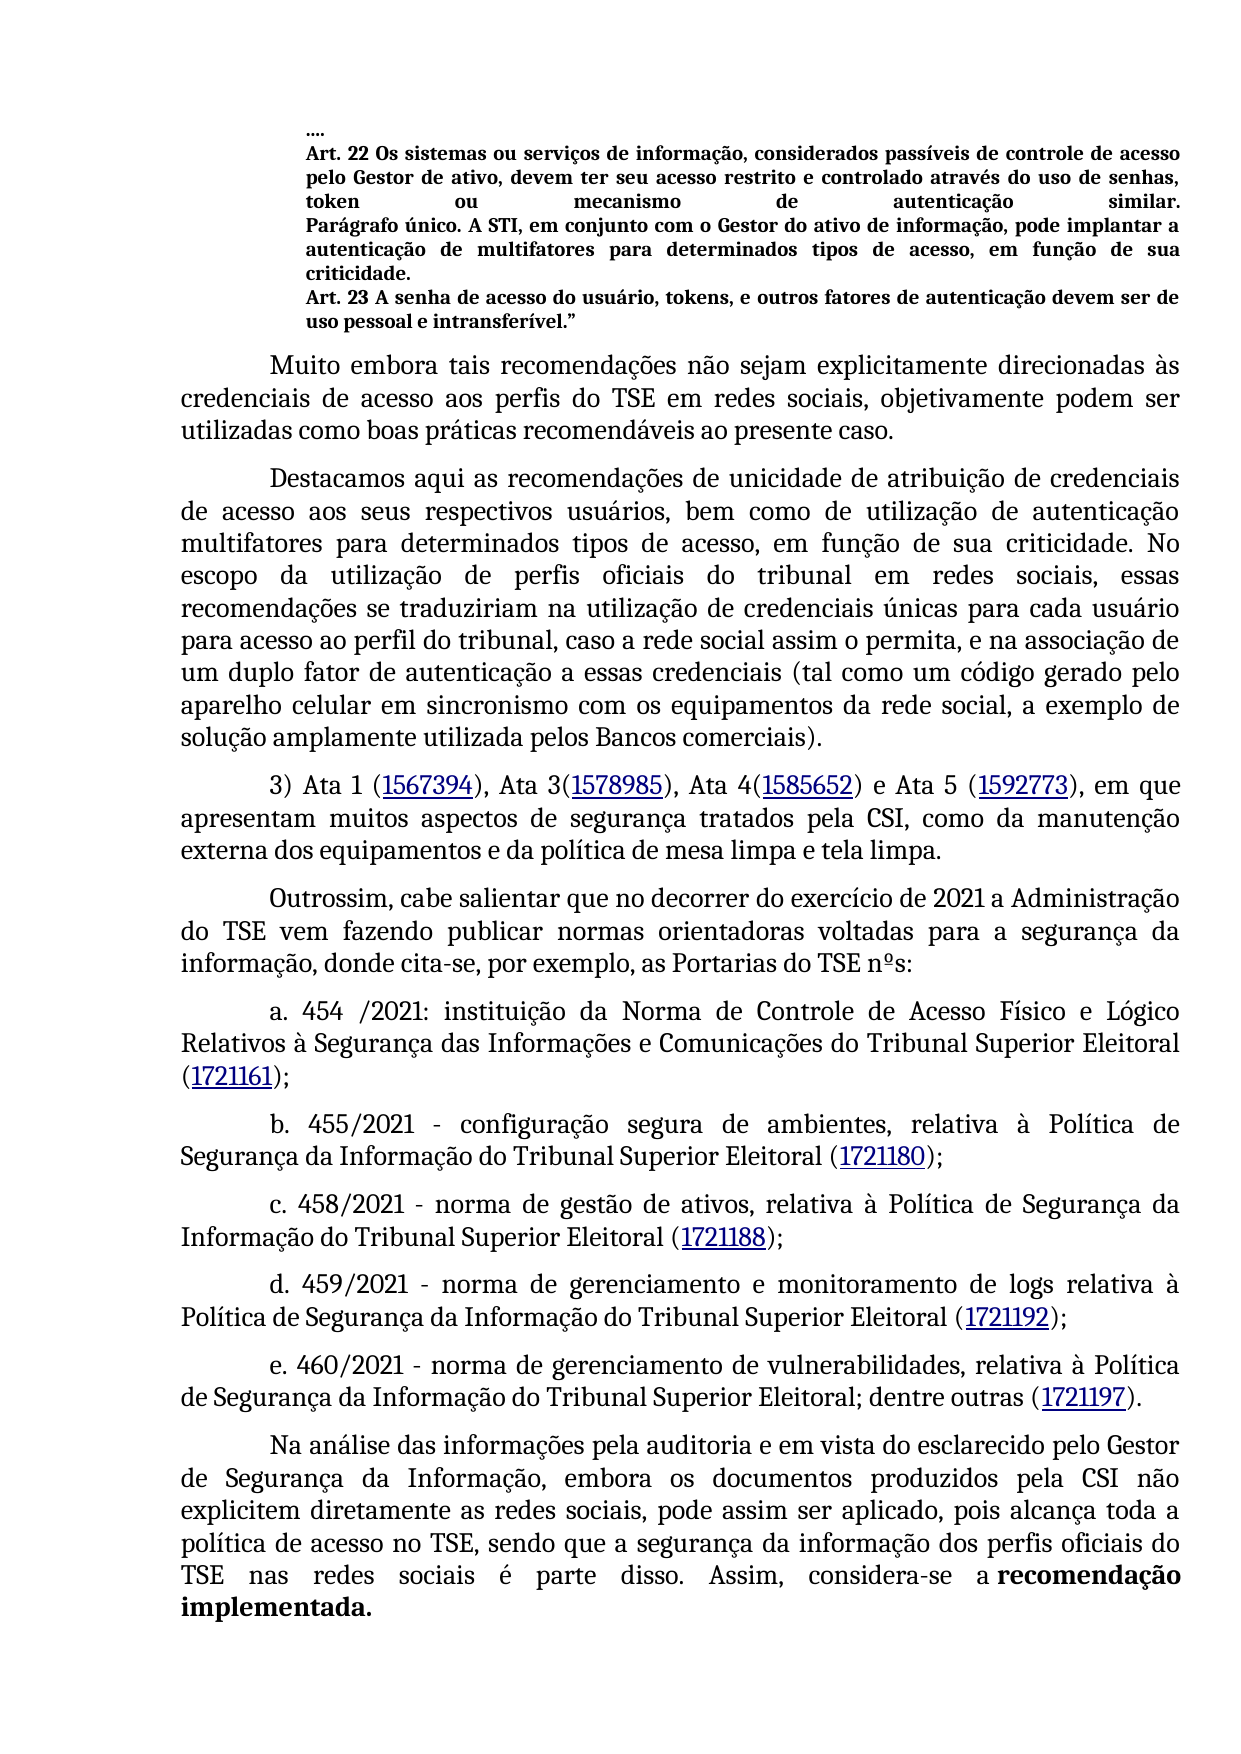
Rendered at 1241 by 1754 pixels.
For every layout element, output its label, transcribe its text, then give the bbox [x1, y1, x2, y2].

text d. 459/2021 - norma de gerenciamento e monitoramento de logs relativa à Política de Segurança da Informação do Tribunal Superior Eleitoral (1721192); [181, 1269, 1181, 1333]
text c. 458/2021 - norma de gestão de ativos, relativa à Política de Segurança da Informação do Tribunal Superior Eleitoral (1721188); [181, 1188, 1181, 1253]
text b. 455/2021 - configuração segura de ambientes, relativa à Política de Segurança da Informação do Tribunal Superior Eleitoral (1721180); [181, 1108, 1181, 1173]
text Outrossim, cabe salientar que no decorrer do exercício de 2021 a Administração do TSE vem fazendo publicar normas orientadoras voltadas para a segurança da informação, donde cita-se, por exemplo, as Portarias do TSE nºs: [181, 882, 1181, 979]
text Muito embora tais recomendações não sejam explicitamente direcionadas às credenciais de acesso aos perfis do TSE em redes sociais, objetivamente podem ser utilizadas como boas práticas recomendáveis ao presente caso. [181, 349, 1181, 447]
text e. 460/2021 - norma de gerenciamento de vulnerabilidades, relativa à Política de Segurança da Informação do Tribunal Superior Eleitoral; dentre outras (1721197). [181, 1349, 1181, 1414]
text Na análise das informações pela auditoria e em vista do esclarecido pelo Gestor de Segurança da Informação, embora os documentos produzidos pela CSI não explicitem diretamente as redes sociais, pode assim ser aplicado, pois alcança toda a política de acesso no TSE, sendo que a segurança da informação dos perfis oficiais do TSE nas redes sociais é parte disso. Assim, considera-se a recomendação implementada. [181, 1429, 1181, 1624]
text a. 454 /2021: instituição da Norma de Controle de Acesso Físico e Lógico Relativos à Segurança das Informações e Comunicações do Tribunal Superior Eleitoral (1721161); [181, 995, 1181, 1092]
text Destacamos aqui as recomendações de unicidade de atribuição de credenciais de acesso aos seus respectivos usuários, bem como de utilização de autenticação multifatores para determinados tipos de acesso, em função de sua criticidade. No escopo da utilização de perfis oficiais do tribunal em redes sociais, essas recomendações se traduziriam na utilização de credenciais únicas para cada usuário para acesso ao perfil do tribunal, caso a rede social assim o permita, e na associação de um duplo fator de autenticação a essas credenciais (tal como um código gerado pelo aparelho celular em sincronismo com os equipamentos da rede social, a exemplo de solução amplamente utilizada pelos Bancos comerciais). [181, 462, 1181, 754]
text 3) Ata 1 (1567394), Ata 3(1578985), Ata 4(1585652) e Ata 5 (1592773), em que apresentam muitos aspectos de segurança tratados pela CSI, como da manutenção externa dos equipamentos e da política de mesa limpa e tela limpa. [181, 769, 1181, 867]
text .... Art. 22 Os sistemas ou serviços de informação, considerados passíveis de controle de acesso pelo Gestor de ativo, devem ter seu acesso restrito e controlado através do uso de senhas, token ou mecanismo de autenticação similar. Parágrafo único. A STI, em conjunto com o Gestor do ativo de informação, pode implantar a autenticação de multifatores para determinados tipos de acesso, em função de sua criticidade. Art. 23 A senha de acesso do usuário, tokens, e outros fatores de autenticação devem ser de uso pessoal e intransferível.” [306, 118, 1181, 334]
